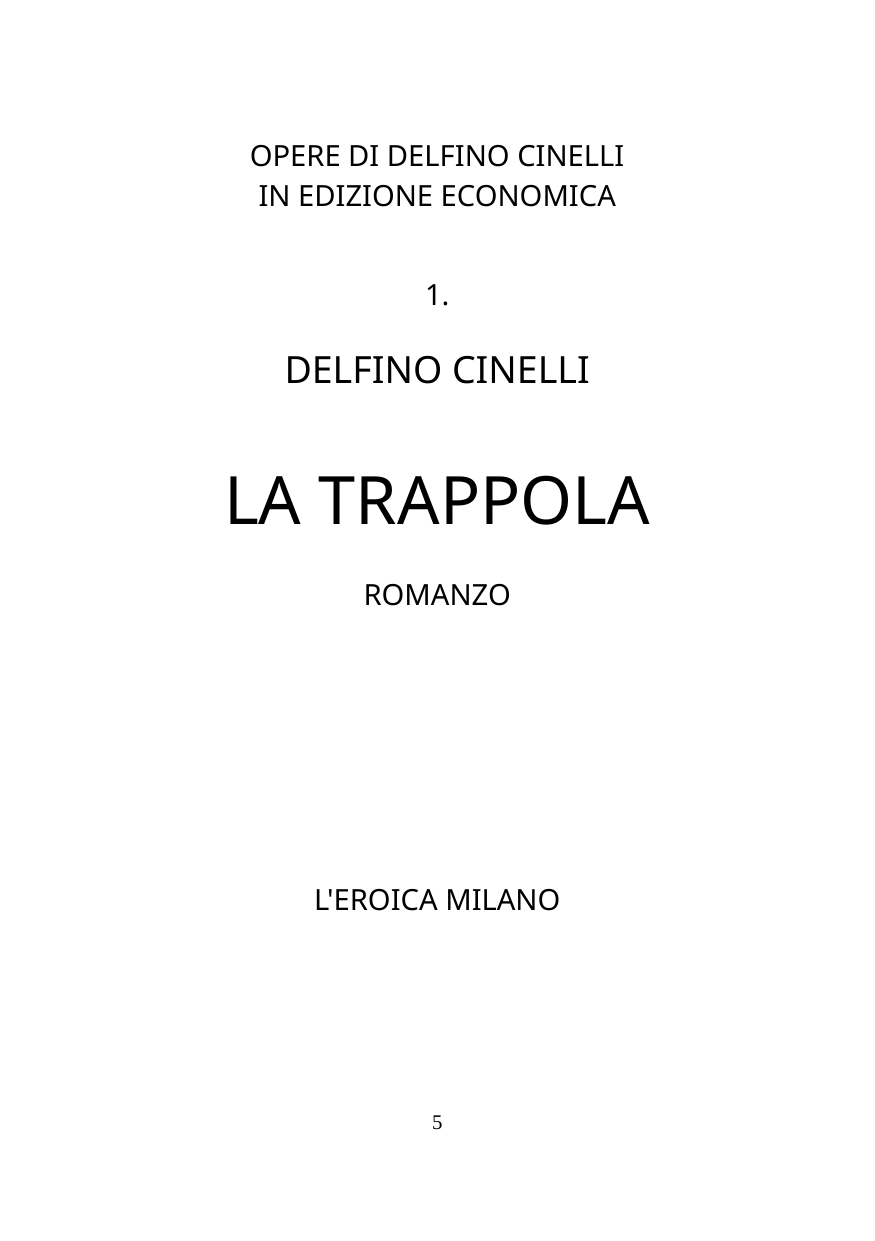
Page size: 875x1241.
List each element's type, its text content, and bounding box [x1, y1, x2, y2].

text LA TRAPPOLA [106, 453, 768, 544]
text 1. [106, 274, 768, 314]
text DELFINO CINELLI [106, 343, 768, 394]
text OPERE DI DELFINO CINELLI IN EDIZIONE ECONOMICA [106, 136, 768, 215]
text L'EROICA MILANO [106, 879, 768, 919]
text ROMANZO [106, 574, 768, 613]
